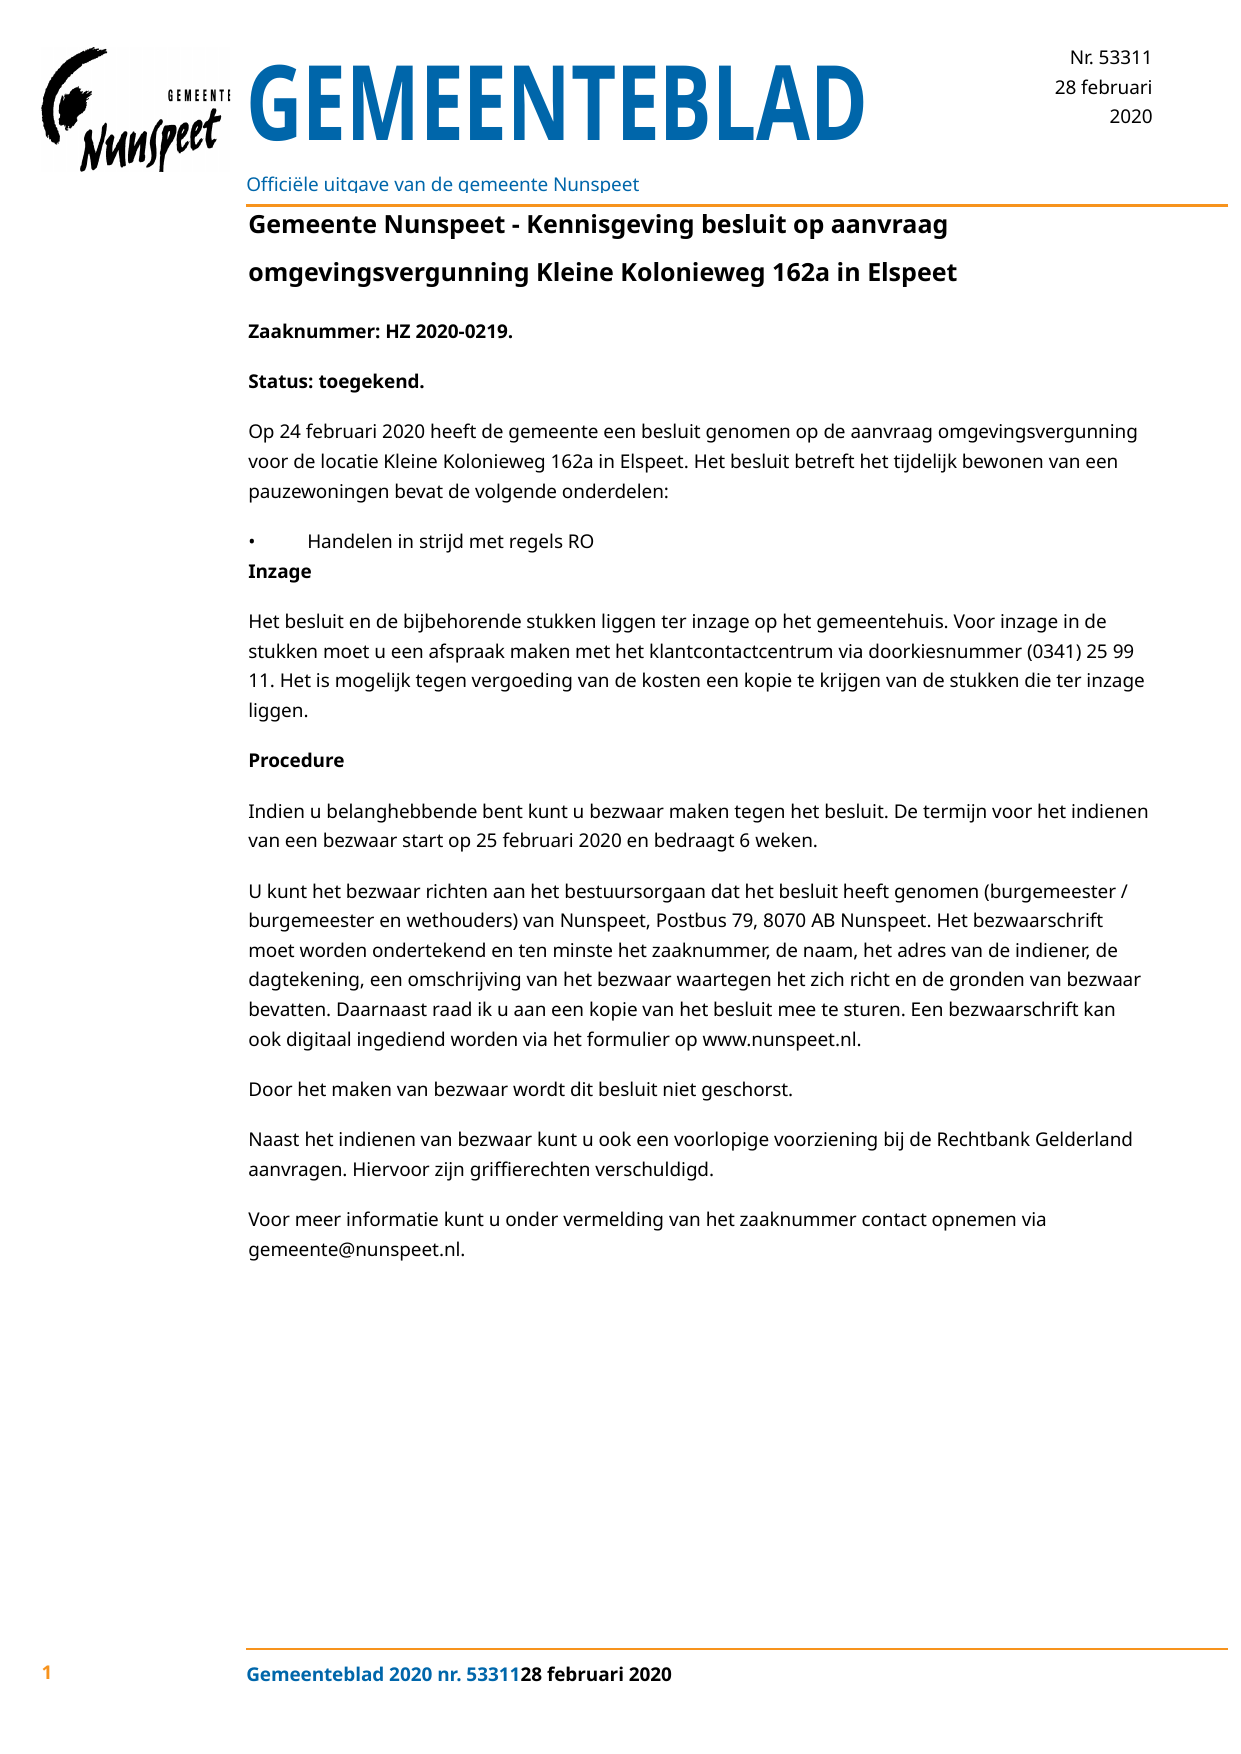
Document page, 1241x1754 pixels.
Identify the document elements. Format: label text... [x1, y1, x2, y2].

text Voor meer informatie kunt u onder vermelding van het zaaknummer contact opnemen via gemeente@nunspeet.nl. [248, 1207, 1152, 1262]
text Status: toegekend. [248, 368, 1152, 394]
list Handelen in strijd met regels RO [248, 528, 1152, 554]
text Procedure [248, 747, 1152, 773]
text Het besluit en de bijbehorende stukken liggen ter inzage op het gemeentehuis. Voor inzage in de stukken moet u een afspraak maken met het klantcontactcentrum via doorkiesnummer (0341) 25 99 11. Het is mogelijk tegen vergoeding van de kosten een kopie te krijgen van de stukken die ter inzage liggen. [248, 608, 1152, 723]
text Door het maken van bezwaar wordt dit besluit niet geschorst. [248, 1076, 1152, 1102]
text Zaaknummer: HZ 2020-0219. [248, 318, 1152, 344]
picture [41, 47, 231, 172]
text Indien u belanghebbende bent kunt u bezwaar maken tegen het besluit. De termijn voor het indienen van een bezwaar start op 25 februari 2020 en bedraagt 6 weken. [248, 798, 1152, 853]
text Inzage [248, 558, 1152, 584]
text Naast het indienen van bezwaar kunt u ook een voorlopige voorziening bij de Rechtbank Gelderland aanvragen. Hiervoor zijn griffierechten verschuldigd. [248, 1127, 1152, 1182]
text Gemeente Nunspeet - Kennisgeving besluit op aanvraag omgevingsvergunning Kleine Kolonieweg 162a in Elspeet [248, 207, 1152, 288]
text Op 24 februari 2020 heeft de gemeente een besluit genomen op de aanvraag omgevingsvergunning voor de locatie Kleine Kolonieweg 162a in Elspeet. Het besluit betreft het tijdelijk bewonen van een pauzewoningen bevat de volgende onderdelen: [248, 419, 1152, 504]
text U kunt het bezwaar richten aan het bestuursorgaan dat het besluit heeft genomen (burgemeester / burgemeester en wethouders) van Nunspeet, Postbus 79, 8070 AB Nunspeet. Het bezwaarschrift moet worden ondertekend en ten minste het zaaknummer, de naam, het adres van de indiener, de dagtekening, een omschrijving van het bezwaar waartegen het zich richt en de gronden van bezwaar bevatten. Daarnaast raad ik u aan een kopie van het besluit mee te sturen. Een bezwaarschrift kan ook digitaal ingediend worden via het formulier op www.nunspeet.nl. [248, 878, 1152, 1052]
